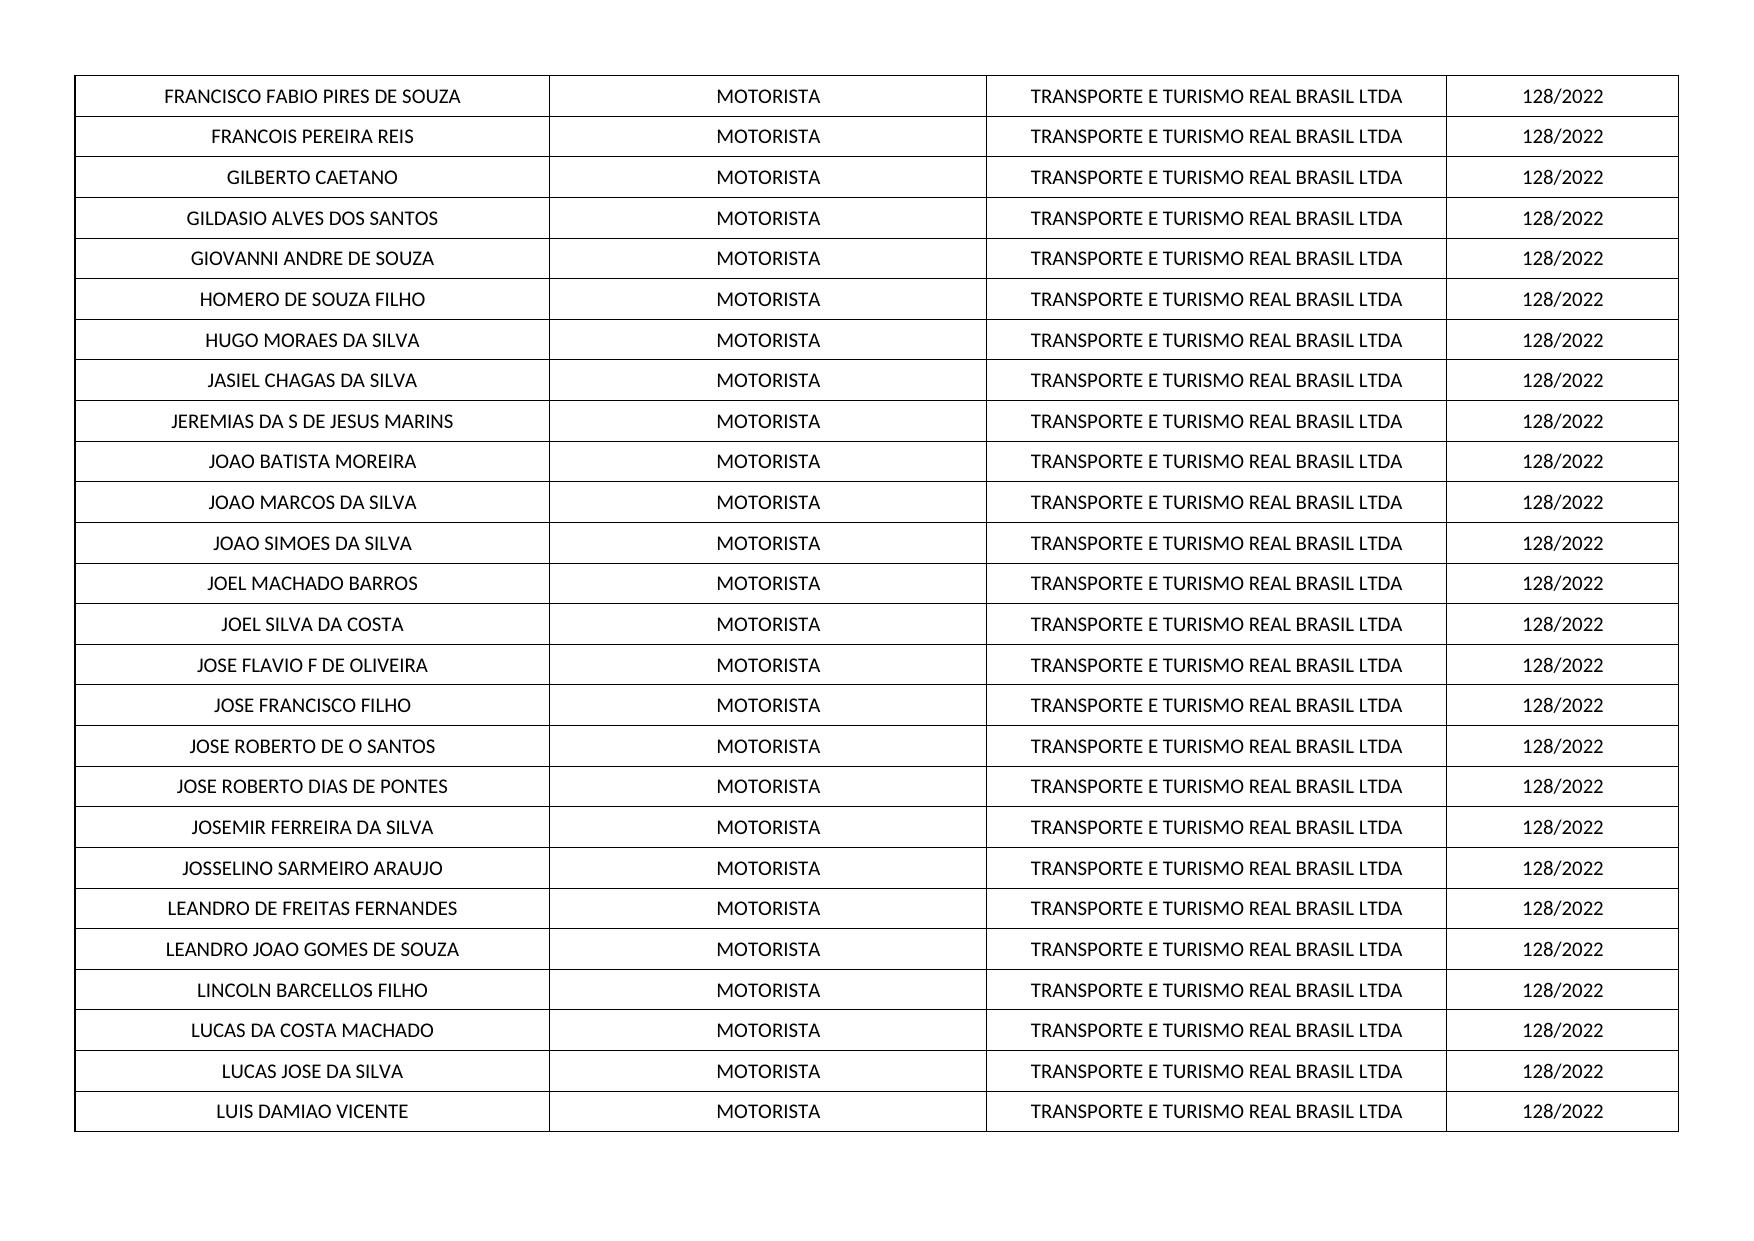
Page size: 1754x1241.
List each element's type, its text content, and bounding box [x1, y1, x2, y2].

table_cell 128/2022 [1447, 401, 1678, 441]
table_cell TRANSPORTE E TURISMO REAL BRASIL LTDA [987, 889, 1446, 928]
table_cell 128/2022 [1447, 239, 1678, 278]
table_cell TRANSPORTE E TURISMO REAL BRASIL LTDA [987, 401, 1446, 441]
table_cell MOTORISTA [550, 482, 986, 522]
table_cell TRANSPORTE E TURISMO REAL BRASIL LTDA [987, 929, 1446, 969]
table_cell 128/2022 [1447, 320, 1678, 359]
table_cell TRANSPORTE E TURISMO REAL BRASIL LTDA [987, 1092, 1446, 1131]
table_cell LUIS DAMIAO VICENTE [76, 1092, 549, 1131]
table_cell MOTORISTA [550, 360, 986, 400]
table_cell JOAO SIMOES DA SILVA [76, 523, 549, 562]
table_cell 128/2022 [1447, 645, 1678, 684]
table_cell TRANSPORTE E TURISMO REAL BRASIL LTDA [987, 726, 1446, 766]
table_cell 128/2022 [1447, 76, 1678, 116]
table_cell MOTORISTA [550, 401, 986, 441]
table_cell JEREMIAS DA S DE JESUS MARINS [76, 401, 549, 441]
table_cell TRANSPORTE E TURISMO REAL BRASIL LTDA [987, 279, 1446, 319]
table_cell TRANSPORTE E TURISMO REAL BRASIL LTDA [987, 807, 1446, 847]
table_cell TRANSPORTE E TURISMO REAL BRASIL LTDA [987, 76, 1446, 116]
table_cell 128/2022 [1447, 360, 1678, 400]
table_cell MOTORISTA [550, 970, 986, 1009]
table_cell LUCAS JOSE DA SILVA [76, 1051, 549, 1091]
table_cell MOTORISTA [550, 117, 986, 156]
table_cell MOTORISTA [550, 564, 986, 603]
table_cell 128/2022 [1447, 848, 1678, 887]
table_cell MOTORISTA [550, 239, 986, 278]
table_cell GILDASIO ALVES DOS SANTOS [76, 198, 549, 237]
table_cell GILBERTO CAETANO [76, 157, 549, 197]
table_cell 128/2022 [1447, 157, 1678, 197]
table_cell JOSE ROBERTO DIAS DE PONTES [76, 767, 549, 806]
table_cell TRANSPORTE E TURISMO REAL BRASIL LTDA [987, 1010, 1446, 1050]
table_cell 128/2022 [1447, 767, 1678, 806]
table_cell JOSE FRANCISCO FILHO [76, 685, 549, 725]
table_cell MOTORISTA [550, 645, 986, 684]
table_cell JOEL MACHADO BARROS [76, 564, 549, 603]
table_cell 128/2022 [1447, 198, 1678, 237]
table_cell TRANSPORTE E TURISMO REAL BRASIL LTDA [987, 157, 1446, 197]
table_cell 128/2022 [1447, 442, 1678, 481]
table_cell 128/2022 [1447, 1092, 1678, 1131]
table_cell MOTORISTA [550, 157, 986, 197]
table_cell 128/2022 [1447, 523, 1678, 562]
table_cell 128/2022 [1447, 1010, 1678, 1050]
table_cell TRANSPORTE E TURISMO REAL BRASIL LTDA [987, 564, 1446, 603]
table_cell TRANSPORTE E TURISMO REAL BRASIL LTDA [987, 645, 1446, 684]
table_cell TRANSPORTE E TURISMO REAL BRASIL LTDA [987, 767, 1446, 806]
table_cell MOTORISTA [550, 320, 986, 359]
table_cell TRANSPORTE E TURISMO REAL BRASIL LTDA [987, 320, 1446, 359]
table_cell HUGO MORAES DA SILVA [76, 320, 549, 359]
table_cell 128/2022 [1447, 685, 1678, 725]
table_cell JOEL SILVA DA COSTA [76, 604, 549, 644]
table_cell LUCAS DA COSTA MACHADO [76, 1010, 549, 1050]
table_cell TRANSPORTE E TURISMO REAL BRASIL LTDA [987, 523, 1446, 562]
table_cell JOSE FLAVIO F DE OLIVEIRA [76, 645, 549, 684]
table_cell 128/2022 [1447, 482, 1678, 522]
table_cell TRANSPORTE E TURISMO REAL BRASIL LTDA [987, 482, 1446, 522]
table_cell MOTORISTA [550, 807, 986, 847]
table_cell LINCOLN BARCELLOS FILHO [76, 970, 549, 1009]
table_cell TRANSPORTE E TURISMO REAL BRASIL LTDA [987, 239, 1446, 278]
table_cell MOTORISTA [550, 279, 986, 319]
table_cell MOTORISTA [550, 685, 986, 725]
table_cell MOTORISTA [550, 767, 986, 806]
table_cell LEANDRO JOAO GOMES DE SOUZA [76, 929, 549, 969]
table_cell 128/2022 [1447, 970, 1678, 1009]
table_cell GIOVANNI ANDRE DE SOUZA [76, 239, 549, 278]
table_cell 128/2022 [1447, 117, 1678, 156]
table_cell FRANCISCO FABIO PIRES DE SOUZA [76, 76, 549, 116]
table_cell 128/2022 [1447, 726, 1678, 766]
table_cell 128/2022 [1447, 1051, 1678, 1091]
table_cell LEANDRO DE FREITAS FERNANDES [76, 889, 549, 928]
table_cell TRANSPORTE E TURISMO REAL BRASIL LTDA [987, 117, 1446, 156]
table_cell MOTORISTA [550, 1092, 986, 1131]
table_cell MOTORISTA [550, 848, 986, 887]
table_cell FRANCOIS PEREIRA REIS [76, 117, 549, 156]
table_cell JOSSELINO SARMEIRO ARAUJO [76, 848, 549, 887]
table_cell MOTORISTA [550, 76, 986, 116]
table_cell 128/2022 [1447, 929, 1678, 969]
table_cell 128/2022 [1447, 564, 1678, 603]
table_cell TRANSPORTE E TURISMO REAL BRASIL LTDA [987, 442, 1446, 481]
table_cell JASIEL CHAGAS DA SILVA [76, 360, 549, 400]
table_cell MOTORISTA [550, 929, 986, 969]
table_cell 128/2022 [1447, 604, 1678, 644]
table_cell JOSEMIR FERREIRA DA SILVA [76, 807, 549, 847]
table_cell TRANSPORTE E TURISMO REAL BRASIL LTDA [987, 604, 1446, 644]
table_cell MOTORISTA [550, 442, 986, 481]
table_cell TRANSPORTE E TURISMO REAL BRASIL LTDA [987, 685, 1446, 725]
table_cell TRANSPORTE E TURISMO REAL BRASIL LTDA [987, 970, 1446, 1009]
table_cell JOAO MARCOS DA SILVA [76, 482, 549, 522]
table_cell MOTORISTA [550, 523, 986, 562]
table_cell TRANSPORTE E TURISMO REAL BRASIL LTDA [987, 198, 1446, 237]
table_cell TRANSPORTE E TURISMO REAL BRASIL LTDA [987, 848, 1446, 887]
table_cell JOSE ROBERTO DE O SANTOS [76, 726, 549, 766]
table_cell 128/2022 [1447, 889, 1678, 928]
table_cell 128/2022 [1447, 807, 1678, 847]
table_cell TRANSPORTE E TURISMO REAL BRASIL LTDA [987, 1051, 1446, 1091]
table_cell MOTORISTA [550, 198, 986, 237]
table_cell TRANSPORTE E TURISMO REAL BRASIL LTDA [987, 360, 1446, 400]
table_cell MOTORISTA [550, 1010, 986, 1050]
table_cell MOTORISTA [550, 1051, 986, 1091]
table_cell MOTORISTA [550, 604, 986, 644]
table_cell JOAO BATISTA MOREIRA [76, 442, 549, 481]
table_cell MOTORISTA [550, 889, 986, 928]
table_cell MOTORISTA [550, 726, 986, 766]
table_cell HOMERO DE SOUZA FILHO [76, 279, 549, 319]
table_cell 128/2022 [1447, 279, 1678, 319]
